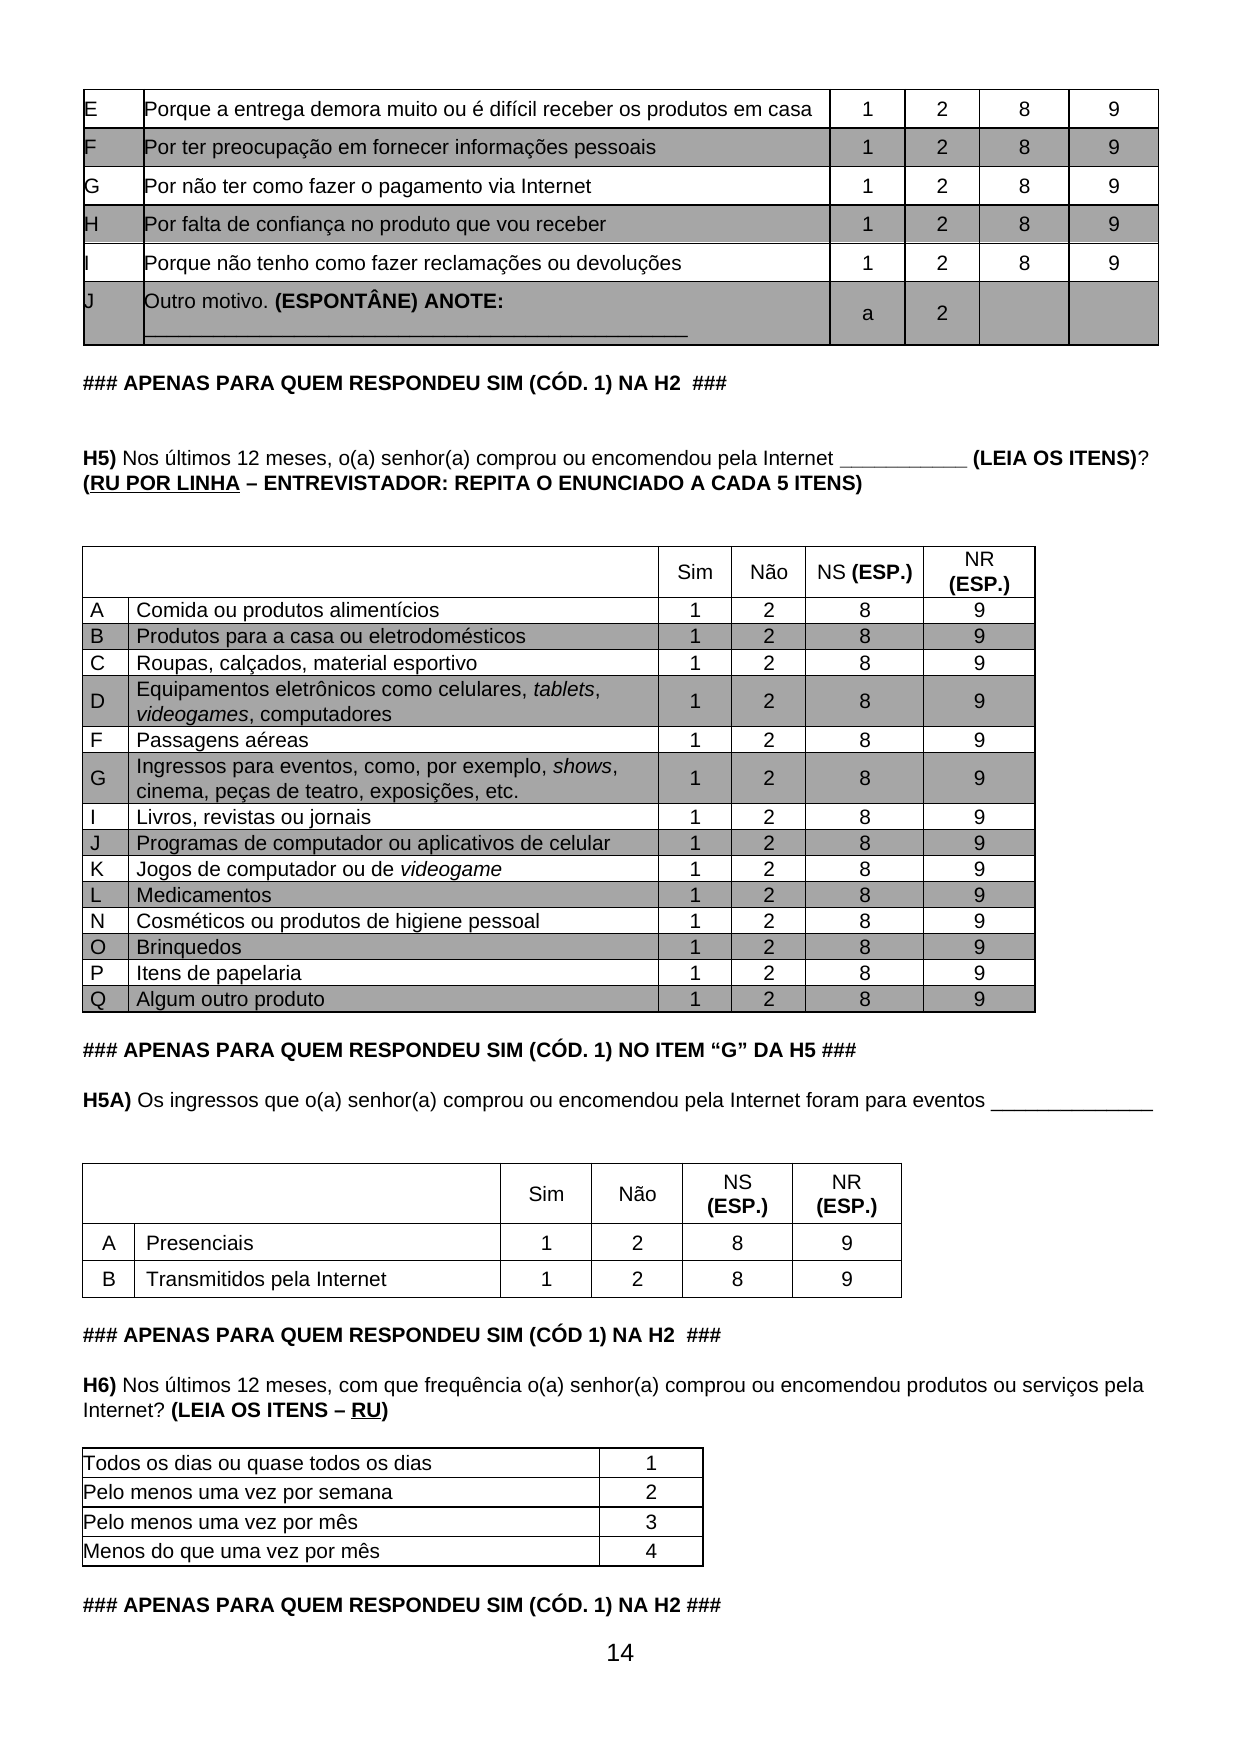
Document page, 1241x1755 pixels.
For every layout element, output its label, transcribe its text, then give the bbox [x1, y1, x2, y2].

table_cell 1 [831, 167, 904, 204]
table_cell 9 [1070, 206, 1158, 242]
text ### APENAS PARA QUEM RESPONDEU SIM (CÓD 1) NA H2 ### [83, 1322, 1158, 1347]
table_cell Por ter preocupação em fornecer informações pessoais [145, 129, 829, 166]
table_cell 8 [980, 129, 1068, 166]
table_cell 2 [906, 90, 979, 127]
table_cell 8 [806, 830, 923, 855]
table_cell 2 [732, 804, 805, 829]
table_cell 8 [806, 624, 923, 649]
table_cell J [83, 830, 128, 855]
table_cell 1 [501, 1224, 591, 1260]
table_cell 9 [924, 960, 1034, 985]
table_cell 1 [659, 624, 731, 649]
table_cell 2 [906, 129, 979, 166]
table_cell 9 [1070, 90, 1158, 127]
table_cell 2 [592, 1224, 682, 1260]
table_cell 1 [659, 727, 731, 752]
table_cell Pelo menos uma vez por semana [83, 1478, 599, 1506]
table_cell 2 [732, 986, 805, 1011]
table_cell 9 [924, 650, 1034, 675]
table_header Todos os dias ou quase todos os dias [83, 1449, 599, 1477]
table_cell D [83, 676, 128, 726]
table_cell 1 [831, 90, 904, 127]
table_cell 9 [924, 753, 1034, 803]
table_cell 2 [600, 1478, 702, 1506]
table_cell Outro motivo. (ESPONTÂNE) ANOTE: _______________________________________________ [145, 282, 829, 344]
table_cell 8 [806, 882, 923, 907]
table_cell Produtos para a casa ou eletrodomésticos [129, 624, 658, 649]
table_cell 8 [806, 856, 923, 881]
table_cell 1 [659, 856, 731, 881]
table_cell 9 [924, 986, 1034, 1011]
table_cell 1 [659, 908, 731, 933]
table_cell Livros, revistas ou jornais [129, 804, 658, 829]
table_cell 1 [659, 804, 731, 829]
table_cell Brinquedos [129, 934, 658, 959]
table_cell 9 [924, 727, 1034, 752]
table_cell 3 [600, 1508, 702, 1536]
table_cell Presenciais [135, 1224, 500, 1260]
table_cell 1 [659, 986, 731, 1011]
table_cell 9 [924, 934, 1034, 959]
table_header Não [732, 547, 805, 597]
table_cell C [83, 650, 128, 675]
table_cell 2 [906, 167, 979, 204]
table_cell 2 [906, 206, 979, 242]
table_cell 2 [732, 830, 805, 855]
table_cell 8 [806, 650, 923, 675]
table_cell Porque não tenho como fazer reclamações ou devoluções [145, 244, 829, 281]
table_cell 8 [683, 1261, 792, 1297]
table_cell 2 [906, 282, 979, 344]
table_cell Comida ou produtos alimentícios [129, 598, 658, 623]
table_cell Menos do que uma vez por mês [83, 1537, 599, 1565]
table_cell 1 [659, 676, 731, 726]
table_cell 4 [600, 1537, 702, 1565]
table_cell Pelo menos uma vez por mês [83, 1508, 599, 1536]
table_cell 9 [924, 624, 1034, 649]
table_cell Itens de papelaria [129, 960, 658, 985]
table_cell B [83, 624, 128, 649]
table_cell 2 [592, 1261, 682, 1297]
table_cell Q [83, 986, 128, 1011]
table_cell F [85, 129, 143, 166]
table_cell 1 [659, 830, 731, 855]
table_cell H [85, 206, 143, 242]
table_cell L [83, 882, 128, 907]
table_cell Por não ter como fazer o pagamento via Internet [145, 167, 829, 204]
table_header NR (ESP.) [924, 547, 1034, 597]
table_cell 9 [1070, 129, 1158, 166]
table_cell Programas de computador ou aplicativos de celular [129, 830, 658, 855]
table_header NR (ESP.) [793, 1164, 901, 1223]
table_cell Medicamentos [129, 882, 658, 907]
table_cell B [83, 1261, 134, 1297]
table_cell 1 [659, 650, 731, 675]
table_cell 1 [831, 206, 904, 242]
table_cell 2 [732, 727, 805, 752]
table_cell 9 [924, 598, 1034, 623]
table_cell a [831, 282, 904, 344]
table_cell 9 [924, 676, 1034, 726]
table_cell 9 [924, 856, 1034, 881]
table_cell A [83, 598, 128, 623]
table_header Sim [659, 547, 731, 597]
text ### APENAS PARA QUEM RESPONDEU SIM (CÓD. 1) NA H2 ### [83, 371, 1158, 396]
table_cell G [85, 167, 143, 204]
table_cell 1 [501, 1261, 591, 1297]
table_cell 8 [806, 753, 923, 803]
table_cell 1 [659, 934, 731, 959]
table_cell 2 [906, 244, 979, 281]
table_cell 9 [793, 1224, 901, 1260]
table_cell 1 [659, 960, 731, 985]
table_cell 2 [732, 856, 805, 881]
table_cell 8 [806, 934, 923, 959]
table_cell Por falta de confiança no produto que vou receber [145, 206, 829, 242]
table_cell 8 [806, 908, 923, 933]
table_cell 1 [831, 244, 904, 281]
table_cell 8 [980, 244, 1068, 281]
table_cell 9 [924, 804, 1034, 829]
text ### APENAS PARA QUEM RESPONDEU SIM (CÓD. 1) NO ITEM “G” DA H5 ### [83, 1037, 1158, 1062]
table_header [83, 1164, 500, 1223]
table_cell Roupas, calçados, material esportivo [129, 650, 658, 675]
table_cell 8 [806, 598, 923, 623]
table_cell 2 [732, 650, 805, 675]
table_cell 2 [732, 624, 805, 649]
table_header Sim [501, 1164, 591, 1223]
table_cell 2 [732, 882, 805, 907]
table_cell 8 [806, 960, 923, 985]
table_header NS (ESP.) [683, 1164, 792, 1223]
table_cell 9 [924, 882, 1034, 907]
table_cell A [83, 1224, 134, 1260]
table_header 1 [600, 1449, 702, 1477]
text H5A) Os ingressos que o(a) senhor(a) comprou ou encomendou pela Internet foram para eventos ______________ [83, 1087, 1158, 1112]
text H5) Nos últimos 12 meses, o(a) senhor(a) comprou ou encomendou pela Internet ___________ (LEIA OS ITENS)? (RU POR LINHA – ENTREVISTADOR: REPITA O ENUNCIADO A CADA 5 ITENS) [83, 446, 1158, 496]
table_cell O [83, 934, 128, 959]
table_cell I [83, 804, 128, 829]
table_cell Equipamentos eletrônicos como celulares, tablets, videogames, computadores [129, 676, 658, 726]
text H6) Nos últimos 12 meses, com que frequência o(a) senhor(a) comprou ou encomendou produtos ou serviços pela Internet? (LEIA OS ITENS – RU) [83, 1372, 1158, 1422]
table_cell 1 [659, 882, 731, 907]
table_cell P [83, 960, 128, 985]
table_cell 2 [732, 908, 805, 933]
table_cell 2 [732, 676, 805, 726]
table_cell 9 [1070, 167, 1158, 204]
table_header Não [592, 1164, 682, 1223]
table_cell N [83, 908, 128, 933]
table_cell J [85, 282, 143, 344]
table_cell Porque a entrega demora muito ou é difícil receber os produtos em casa [145, 90, 829, 127]
table_cell 2 [732, 960, 805, 985]
table_cell 9 [924, 908, 1034, 933]
table_cell 8 [806, 804, 923, 829]
table_cell I [85, 244, 143, 281]
table_cell 9 [924, 830, 1034, 855]
table_header [83, 547, 658, 597]
table_cell Algum outro produto [129, 986, 658, 1011]
table_cell 9 [1070, 244, 1158, 281]
text ### APENAS PARA QUEM RESPONDEU SIM (CÓD. 1) NA H2 ### [83, 1592, 1158, 1617]
table_cell 8 [980, 206, 1068, 242]
table_header NS (ESP.) [806, 547, 923, 597]
table_cell G [83, 753, 128, 803]
table_cell 8 [683, 1224, 792, 1260]
table_cell K [83, 856, 128, 881]
table_cell 2 [732, 934, 805, 959]
table_cell 1 [659, 753, 731, 803]
table_cell Ingressos para eventos, como, por exemplo, shows, cinema, peças de teatro, exposições, etc. [129, 753, 658, 803]
table_cell Passagens aéreas [129, 727, 658, 752]
table_cell 1 [659, 598, 731, 623]
table_cell 2 [732, 753, 805, 803]
table_cell E [85, 90, 143, 127]
table_cell 9 [793, 1261, 901, 1297]
table_cell Cosméticos ou produtos de higiene pessoal [129, 908, 658, 933]
table_cell [1070, 282, 1158, 344]
table_cell F [83, 727, 128, 752]
table_cell 8 [806, 676, 923, 726]
table_cell 2 [732, 598, 805, 623]
table_cell 8 [806, 986, 923, 1011]
table_cell 8 [980, 90, 1068, 127]
table_cell Transmitidos pela Internet [135, 1261, 500, 1297]
table_cell 8 [980, 167, 1068, 204]
table_cell Jogos de computador ou de videogame [129, 856, 658, 881]
table_cell 8 [806, 727, 923, 752]
table_cell [980, 282, 1068, 344]
table_cell 1 [831, 129, 904, 166]
